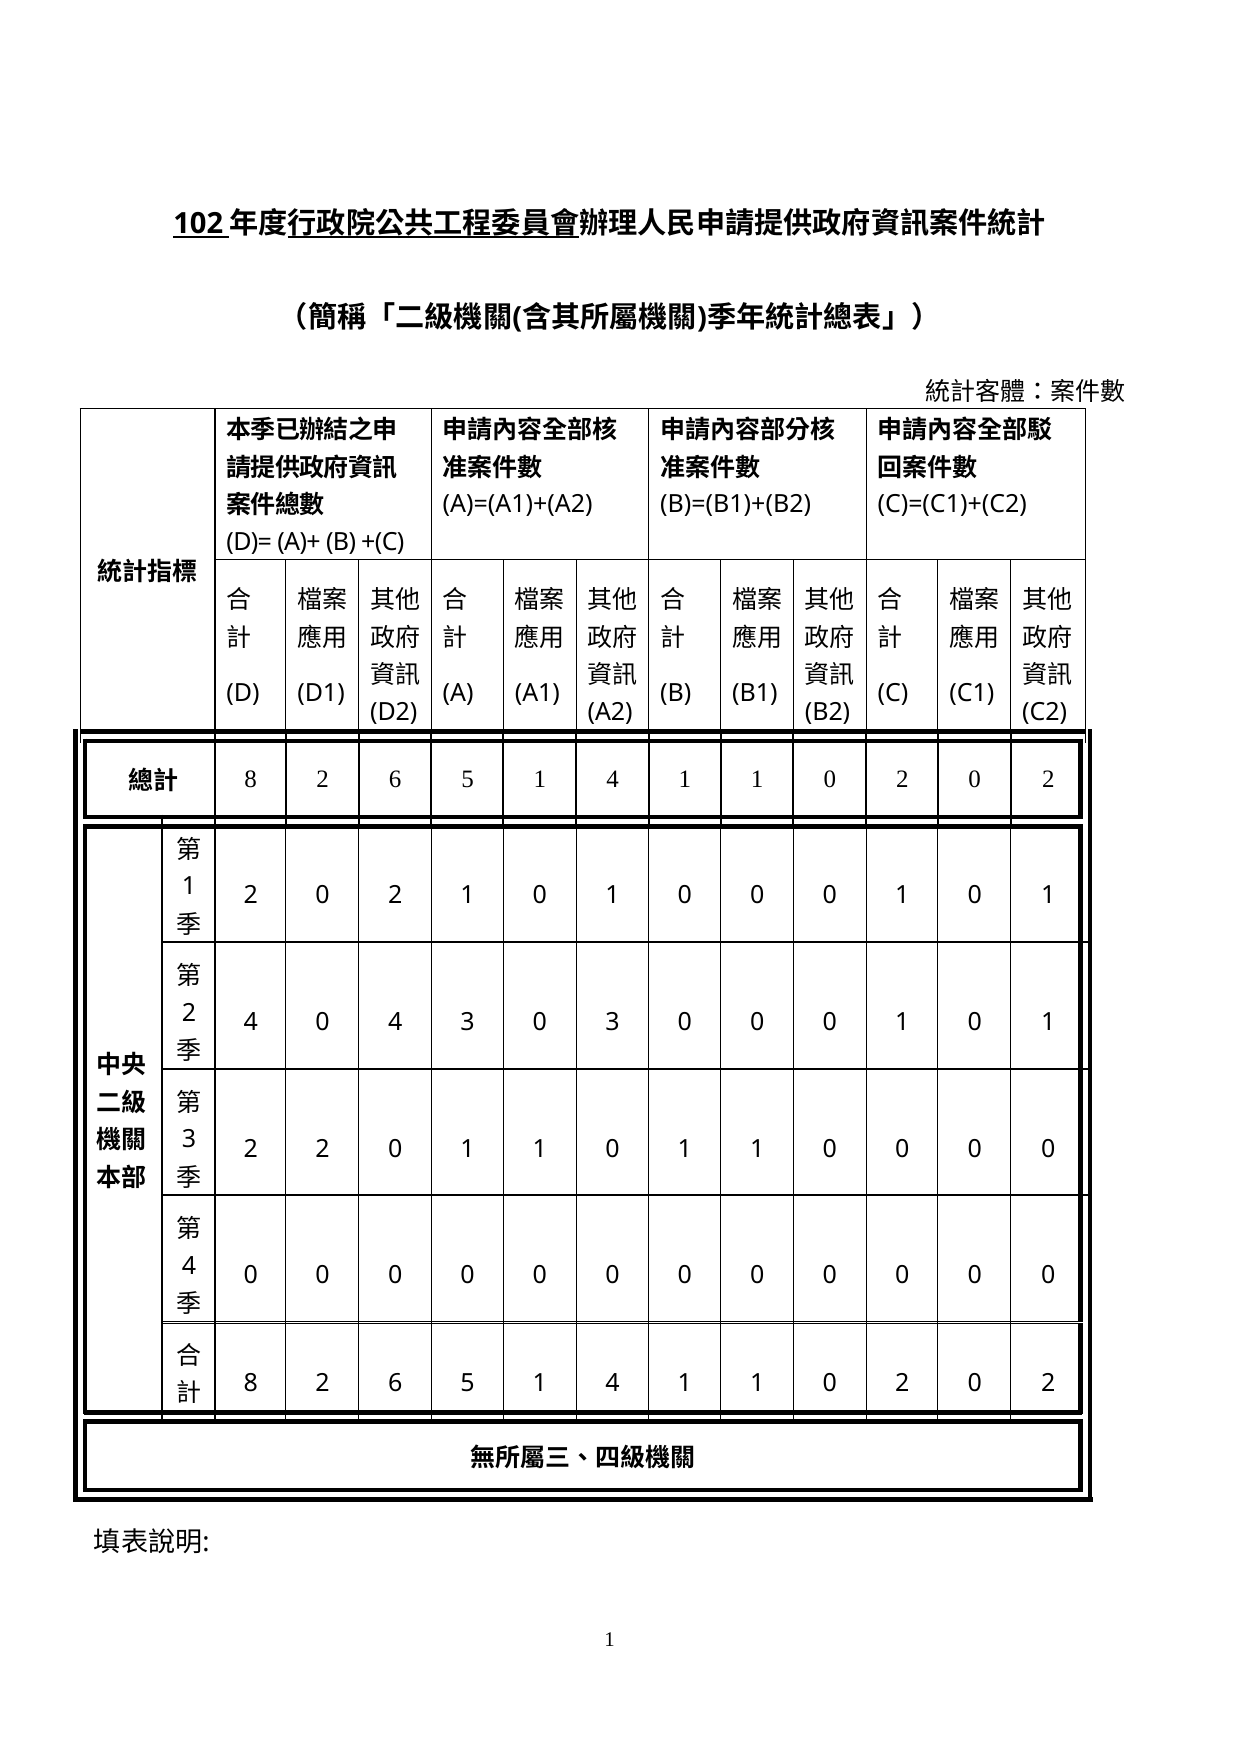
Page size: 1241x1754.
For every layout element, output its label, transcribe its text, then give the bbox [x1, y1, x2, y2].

table_cell [938, 1415, 1010, 1419]
table_cell 2 [286, 1070, 358, 1194]
table_cell [867, 819, 937, 824]
table_cell 0 [1011, 1196, 1078, 1321]
table_cell 0 [359, 1070, 431, 1194]
table_cell 0 [504, 943, 576, 1068]
text 填表說明: [94, 1502, 1125, 1577]
table_cell [360, 819, 430, 824]
table_cell [432, 734, 502, 739]
table_cell [287, 819, 358, 824]
text （簡稱「二級機關(含其所屬機關)季年統計總表」） [94, 277, 1125, 352]
table_cell 5 [432, 1324, 503, 1410]
table_cell 0 [938, 829, 1010, 941]
table_cell [650, 819, 720, 824]
table_cell 1 [504, 1324, 576, 1410]
table_cell [939, 734, 1010, 739]
text 102年度行政院公共工程委員會辦理人民申請提供政府資訊案件統計 [94, 183, 1125, 258]
table_cell 0 [794, 1196, 866, 1321]
table_cell 0 [938, 1196, 1010, 1321]
table_cell [360, 734, 430, 739]
table_cell 4 [577, 743, 648, 814]
table_cell 第1季 [163, 829, 214, 941]
table_cell 0 [649, 943, 720, 1068]
table_cell [504, 819, 575, 824]
table_cell [650, 734, 720, 739]
table_cell 0 [286, 829, 358, 941]
table_cell [287, 734, 358, 739]
table_cell 檔案應用 (B1) [721, 560, 793, 729]
table_cell 2 [867, 743, 937, 814]
table_cell 2 [287, 743, 358, 814]
table_cell 0 [577, 1196, 648, 1321]
table_cell 1 [722, 743, 792, 814]
table_cell 第4季 [163, 1196, 214, 1321]
table_cell 0 [216, 1196, 285, 1321]
table_cell [216, 819, 285, 824]
table_cell 0 [938, 943, 1010, 1068]
table_cell [504, 734, 575, 739]
table_cell [163, 819, 214, 824]
table_cell 0 [649, 829, 720, 941]
table_cell 第2季 [163, 943, 214, 1068]
table_cell 0 [794, 743, 865, 814]
table_cell [216, 734, 285, 739]
table_cell 0 [286, 1196, 358, 1321]
table_cell 0 [577, 1070, 648, 1194]
table_cell 1 [504, 743, 575, 814]
table_cell 合計 (B) [649, 560, 720, 729]
table_cell 1 [1011, 943, 1078, 1068]
table_cell 其他政府資訊(C2) [1011, 560, 1085, 729]
table_cell [216, 1415, 285, 1419]
table_cell 8 [216, 1324, 285, 1410]
table_header 統計指標 [81, 409, 214, 729]
table_cell [359, 1415, 431, 1419]
table_cell 0 [938, 1070, 1010, 1194]
table_cell 2 [216, 829, 285, 941]
table_header 本季已辦結之申請提供政府資訊案件總數 (D)= (A)+ (B) +(C) [216, 409, 431, 559]
table_cell [577, 734, 648, 739]
table_cell 合 計 (D) [216, 560, 285, 729]
table_cell 8 [216, 743, 285, 814]
table_cell 0 [794, 1324, 866, 1410]
table_cell 1 [650, 743, 720, 814]
table_header 申請內容全部駁回案件數 (C)=(C1)+(C2) [867, 409, 1085, 559]
table_cell 0 [867, 1196, 937, 1321]
table_cell 6 [360, 743, 430, 814]
table_cell [867, 1415, 937, 1419]
table_cell 0 [504, 829, 576, 941]
table_cell [867, 734, 937, 739]
table_cell [794, 734, 865, 739]
table_cell [432, 1415, 503, 1419]
table_cell 0 [721, 1196, 793, 1321]
table_cell 0 [432, 1196, 503, 1321]
table_cell 0 [359, 1196, 431, 1321]
table_cell 0 [939, 743, 1010, 814]
table_cell 3 [577, 943, 648, 1068]
table_cell 1 [1011, 829, 1078, 941]
table_cell 0 [794, 1070, 866, 1194]
table_cell [794, 819, 865, 824]
table_cell 1 [649, 1070, 720, 1194]
table_cell 其他政府資訊(A2) [577, 560, 648, 729]
table_cell 4 [216, 943, 285, 1068]
table_cell [432, 819, 502, 824]
table_header 申請內容部分核准案件數 (B)=(B1)+(B2) [649, 409, 866, 559]
table_cell 0 [938, 1324, 1010, 1410]
table_cell 4 [577, 1324, 648, 1410]
table_cell 合計 (A) [432, 560, 503, 729]
table_cell 檔案應用 (A1) [504, 560, 576, 729]
table_cell 2 [1011, 1324, 1078, 1410]
table_cell 0 [721, 829, 793, 941]
table_cell 0 [794, 829, 866, 941]
table_cell 0 [1011, 1070, 1078, 1194]
table_cell [504, 1415, 576, 1419]
table_cell 2 [1012, 734, 1085, 814]
table_cell 1 [432, 829, 503, 941]
table_cell [80, 1410, 161, 1488]
table_cell 1 [649, 1324, 720, 1410]
table_cell 1 [504, 1070, 576, 1194]
table_cell 檔案應用 (C1) [938, 560, 1010, 729]
table_cell 檔案應用 (D1) [286, 560, 358, 729]
table_cell 1 [432, 1070, 503, 1194]
table_cell 1 [1012, 815, 1085, 941]
table_cell 合計 [163, 1324, 214, 1410]
table_cell 5 [432, 743, 502, 814]
table_cell 1 [867, 829, 937, 941]
table_cell 1 [721, 1070, 793, 1194]
table_cell 3 [432, 943, 503, 1068]
table_cell 第3季 [163, 1070, 214, 1194]
table_cell 1 [721, 1324, 793, 1410]
table_cell [721, 1415, 793, 1419]
table_cell [794, 1415, 866, 1419]
table_cell 1 [867, 943, 937, 1068]
table_cell 無所屬三、四級機關 [87, 1424, 1078, 1488]
text 統計客體：案件數 [94, 371, 1125, 408]
table_header 申請內容全部核准案件數 (A)=(A1)+(A2) [432, 409, 648, 559]
table_cell 合計 (C) [867, 560, 937, 729]
table_cell 6 [359, 1324, 431, 1410]
table_cell 0 [794, 943, 866, 1068]
table_cell [577, 819, 648, 824]
table_cell 2 [867, 1324, 937, 1410]
table_cell 總計 [80, 734, 214, 814]
table_cell [649, 1415, 720, 1419]
table_cell 0 [721, 943, 793, 1068]
table_cell 0 [504, 1196, 576, 1321]
table_cell 中央二級機關本部 [80, 815, 161, 1410]
table_cell 2 [286, 1324, 358, 1410]
table_cell [722, 734, 792, 739]
table_cell 4 [359, 943, 431, 1068]
table_cell 2 [216, 1070, 285, 1194]
table_cell 其他政府資訊(D2) [359, 560, 431, 729]
table_cell 0 [286, 943, 358, 1068]
table_cell [163, 1415, 214, 1419]
table_cell 0 [649, 1196, 720, 1321]
table_cell [939, 819, 1010, 824]
table_cell 1 [577, 829, 648, 941]
table_cell 其他政府資訊(B2) [794, 560, 866, 729]
table_cell 2 [359, 829, 431, 941]
table_cell [722, 819, 792, 824]
table_cell [577, 1415, 648, 1419]
table_cell [1011, 1410, 1085, 1488]
table_cell 0 [867, 1070, 937, 1194]
table_cell [286, 1415, 358, 1419]
